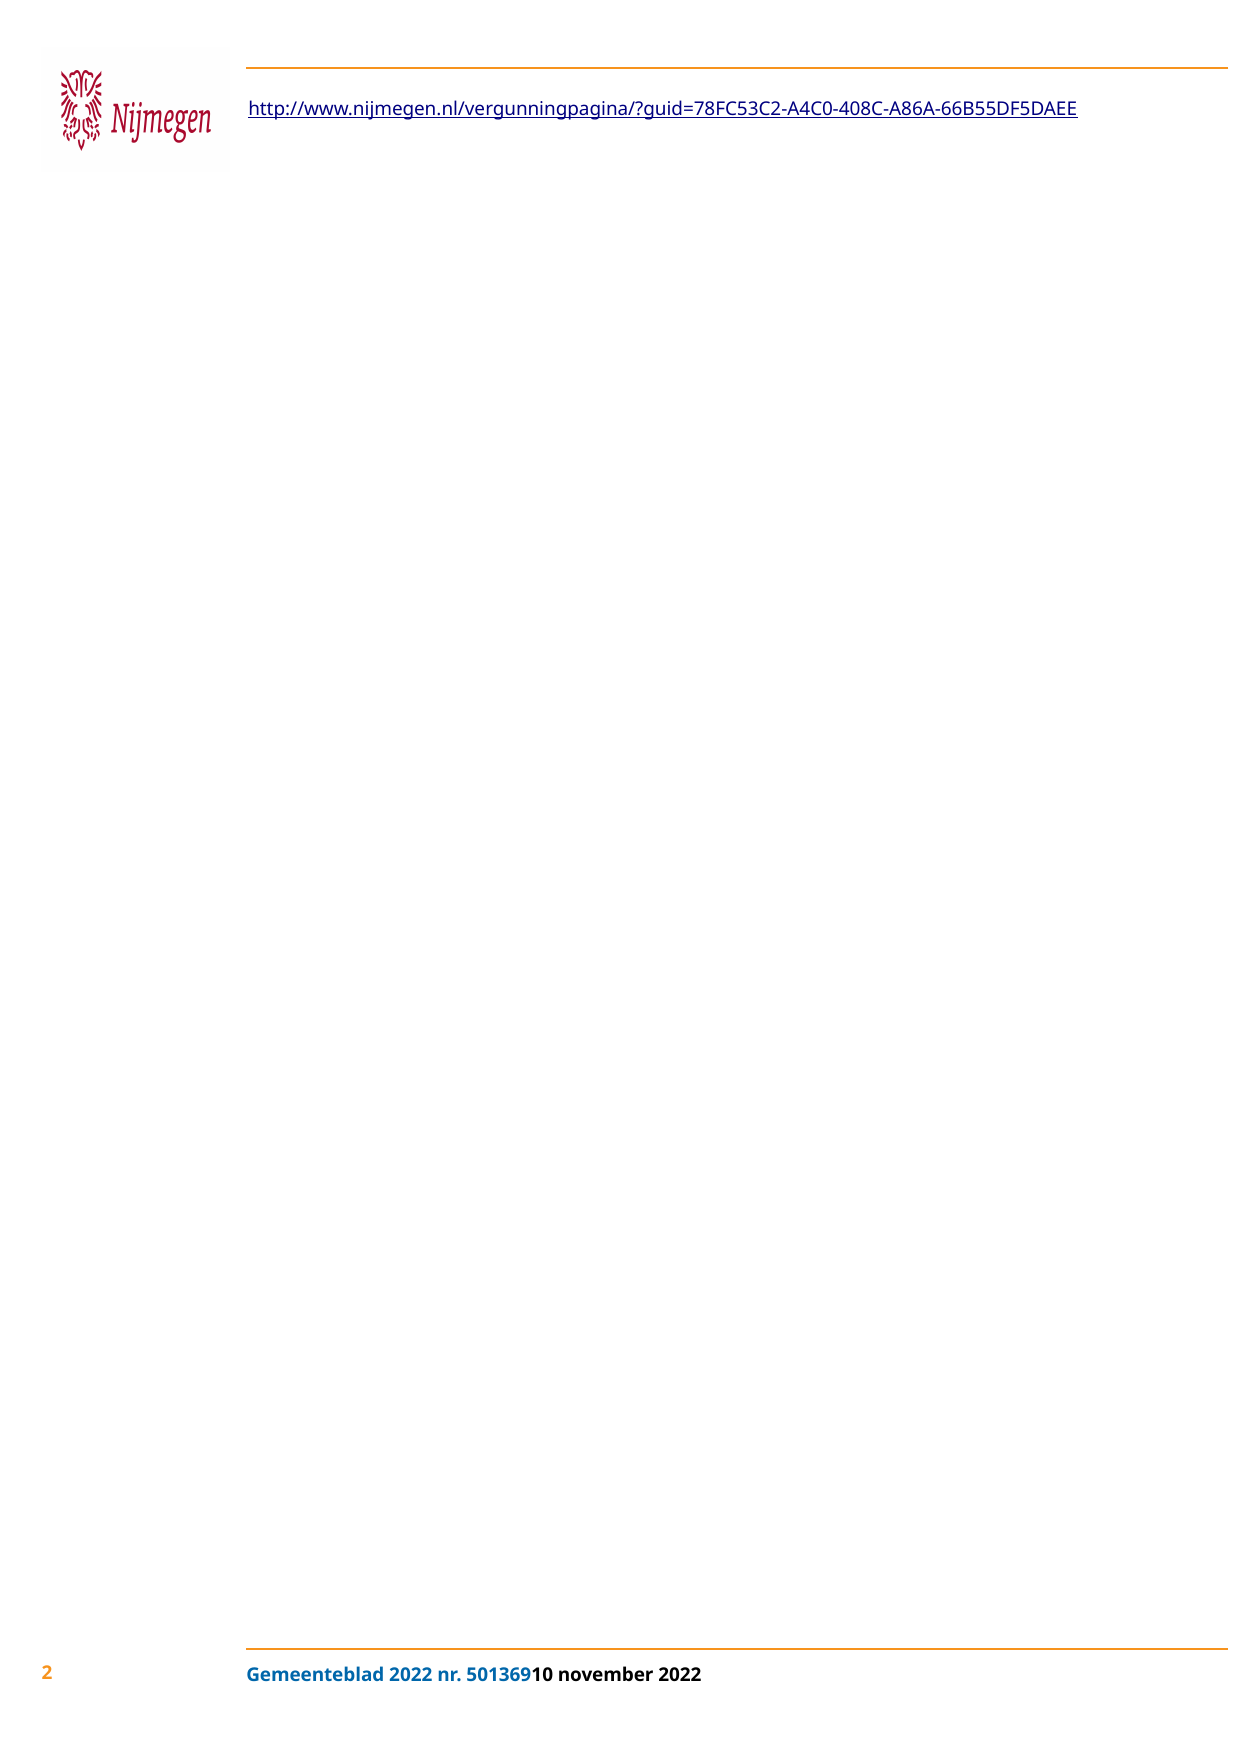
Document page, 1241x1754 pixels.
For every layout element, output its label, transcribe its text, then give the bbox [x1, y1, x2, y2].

picture [41, 47, 231, 172]
text http://www.nijmegen.nl/vergunningpagina/?guid=78FC53C2-A4C0-408C-A86A-66B55DF5DAEE [248, 95, 1152, 121]
